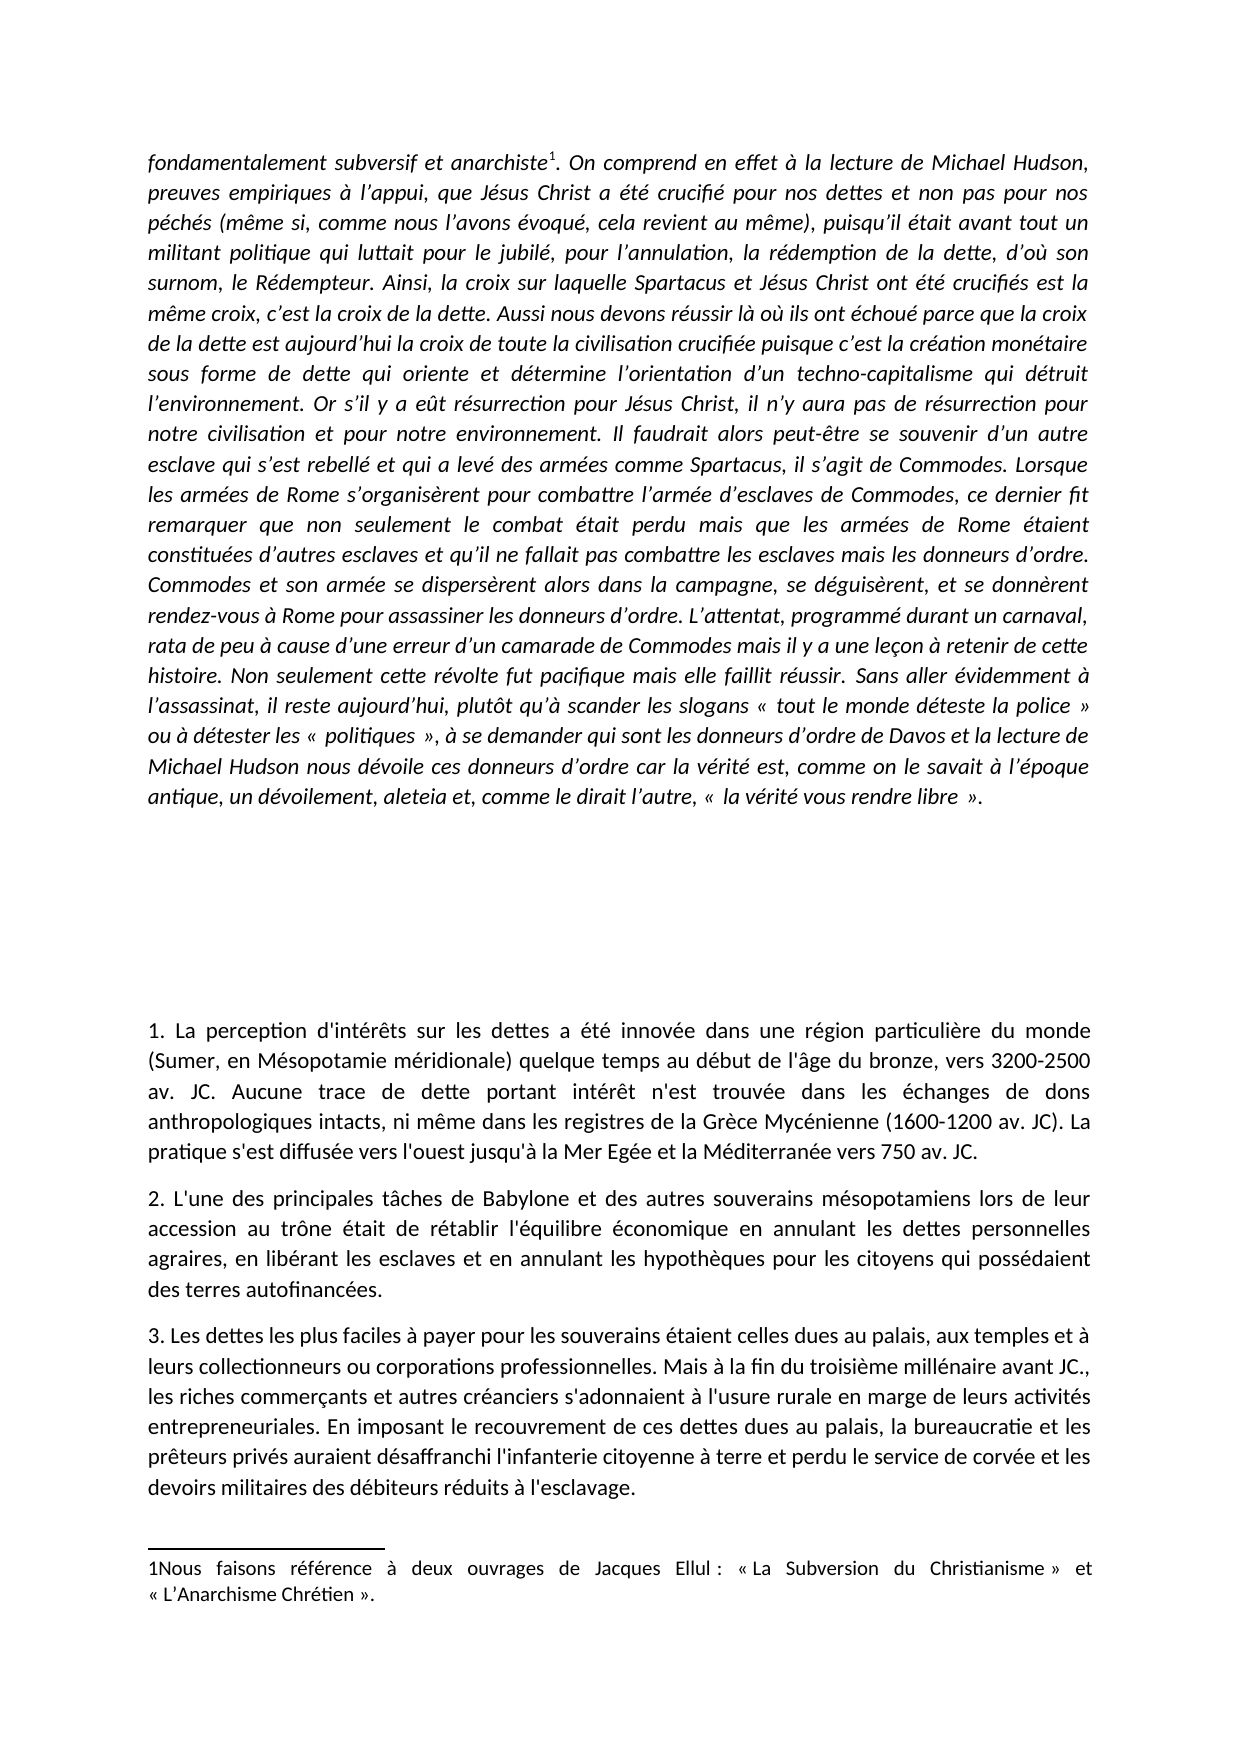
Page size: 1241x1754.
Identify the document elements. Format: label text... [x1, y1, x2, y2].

text fondamentalement subversif et anarchiste. On comprend en effet à la lecture de Michael Hudson, preuves empiriques à l’appui, que Jésus Christ a été crucifié pour nos dettes et non pas pour nos péchés (même si, comme nous l’avons évoqué, cela revient au même), puisqu’il était avant tout un militant politique qui luttait pour le jubilé, pour l’annulation, la rédemption de la dette, d’où son surnom, le Rédempteur. Ainsi, la croix sur laquelle Spartacus et Jésus Christ ont été crucifiés est la même croix, c’est la croix de la dette. Aussi nous devons réussir là où ils ont échoué parce que la croix de la dette est aujourd’hui la croix de toute la civilisation crucifiée puisque c’est la création monétaire sous forme de dette qui oriente et détermine l’orientation d’un techno-capitalisme qui détruit l’environnement. Or s’il y a eût résurrection pour Jésus Christ, il n’y aura pas de résurrection pour notre civilisation et pour notre environnement. Il faudrait alors peut-être se souvenir d’un autre esclave qui s’est rebellé et qui a levé des armées comme Spartacus, il s’agit de Commodes. Lorsque les armées de Rome s’organisèrent pour combattre l’armée d’esclaves de Commodes, ce dernier fit remarquer que non seulement le combat était perdu mais que les armées de Rome étaient constituées d’autres esclaves et qu’il ne fallait pas combattre les esclaves mais les donneurs d’ordre. Commodes et son armée se dispersèrent alors dans la campagne, se déguisèrent, et se donnèrent rendez-vous à Rome pour assassiner les donneurs d’ordre. L’attentat, programmé durant un carnaval, rata de peu à cause d’une erreur d’un camarade de Commodes mais il y a une leçon à retenir de cette histoire. Non seulement cette révolte fut pacifique mais elle faillit réussir. Sans aller évidemment à l’assassinat, il reste aujourd’hui, plutôt qu’à scander les slogans « tout le monde déteste la police » ou à détester les « politiques », à se demander qui sont les donneurs d’ordre de Davos et la lecture de Michael Hudson nous dévoile ces donneurs d’ordre car la vérité est, comme on le savait à l’époque antique, un dévoilement, aleteia et, comme le dirait l’autre, « la vérité vous rendre libre ». [148, 148, 1093, 810]
text Nous faisons référence à deux ouvrages de Jacques Ellul : « La Subversion du Christianisme » et « L’Anarchisme Chrétien ». [148, 1556, 1093, 1606]
text 3. Les dettes les plus faciles à payer pour les souverains étaient celles dues au palais, aux temples et à leurs collectionneurs ou corporations professionnelles. Mais à la fin du troisième millénaire avant JC., les riches commerçants et autres créanciers s'adonnaient à l'usure rurale en marge de leurs activités entrepreneuriales. En imposant le recouvrement de ces dettes dues au palais, la bureaucratie et les prêteurs privés auraient désaffranchi l'infanterie citoyenne à terre et perdu le service de corvée et les devoirs militaires des débiteurs réduits à l'esclavage. [148, 1322, 1093, 1501]
text 1. La perception d'intérêts sur les dettes a été innovée dans une région particulière du monde (Sumer, en Mésopotamie méridionale) quelque temps au début de l'âge du bronze, vers 3200-2500 av. JC. Aucune trace de dette portant intérêt n'est trouvée dans les échanges de dons anthropologiques intacts, ni même dans les registres de la Grèce Mycénienne (1600-1200 av. JC). La pratique s'est diffusée vers l'ouest jusqu'à la Mer Egée et la Méditerranée vers 750 av. JC. [148, 1016, 1093, 1165]
text 2. L'une des principales tâches de Babylone et des autres souverains mésopotamiens lors de leur accession au trône était de rétablir l'équilibre économique en annulant les dettes personnelles agraires, en libérant les esclaves et en annulant les hypothèques pour les citoyens qui possédaient des terres autofinancées. [148, 1184, 1093, 1303]
